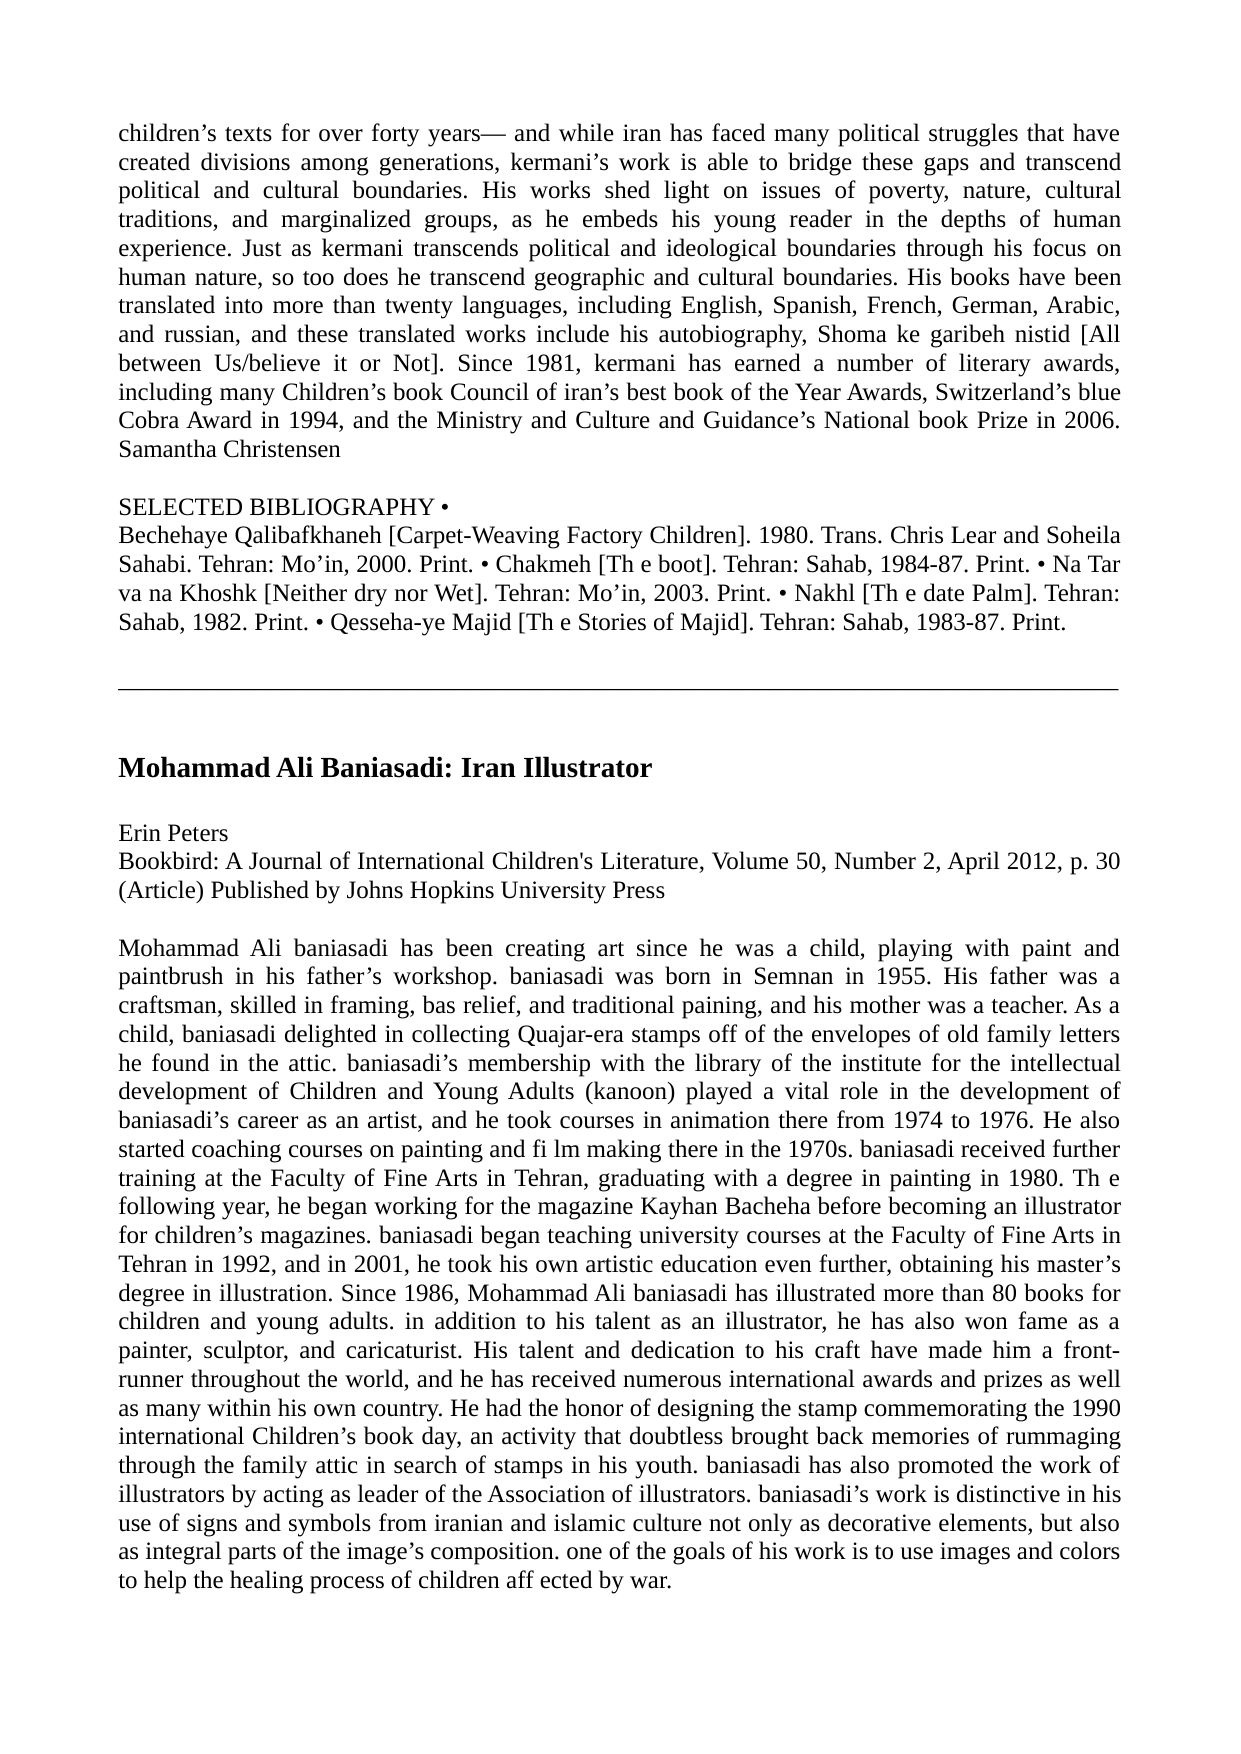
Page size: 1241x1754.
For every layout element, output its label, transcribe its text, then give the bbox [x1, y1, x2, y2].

text SELECTED BIBLIOGRAPHY • [118, 492, 1122, 521]
text Erin Peters [118, 818, 1122, 846]
text Mohammad Ali baniasadi has been creating art since he was a child, playing with paint and paintbrush in his father’s workshop. baniasadi was born in Semnan in 1955. His father was a craftsman, skilled in framing, bas relief, and traditional paining, and his mother was a teacher. As a child, baniasadi delighted in collecting Quajar-era stamps off of the envelopes of old family letters he found in the attic. baniasadi’s membership with the library of the institute for the intellectual development of Children and Young Adults (kanoon) played a vital role in the development of baniasadi’s career as an artist, and he took courses in animation there from 1974 to 1976. He also started coaching courses on painting and fi lm making there in the 1970s. baniasadi received further training at the Faculty of Fine Arts in Tehran, graduating with a degree in painting in 1980. Th e following year, he began working for the magazine Kayhan Bacheha before becoming an illustrator for children’s magazines. baniasadi began teaching university courses at the Faculty of Fine Arts in Tehran in 1992, and in 2001, he took his own artistic education even further, obtaining his master’s degree in illustration. Since 1986, Mohammad Ali baniasadi has illustrated more than 80 books for children and young adults. in addition to his talent as an illustrator, he has also won fame as a painter, sculptor, and caricaturist. His talent and dedication to his craft have made him a front-runner throughout the world, and he has received numerous international awards and prizes as well as many within his own country. He had the honor of designing the stamp commemorating the 1990 international Children’s book day, an activity that doubtless brought back memories of rummaging through the family attic in search of stamps in his youth. baniasadi has also promoted the work of illustrators by acting as leader of the Association of illustrators. baniasadi’s work is distinctive in his use of signs and symbols from iranian and islamic culture not only as decorative elements, but also as integral parts of the image’s composition. one of the goals of his work is to use images and colors to help the healing process of children aff ected by war. [118, 933, 1122, 1594]
text Bookbird: A Journal of International Children's Literature, Volume 50, Number 2, April 2012, p. 30 (Article) Published by Johns Hopkins University Press [118, 846, 1122, 904]
text children’s texts for over forty years— and while iran has faced many political struggles that have created divisions among generations, kermani’s work is able to bridge these gaps and transcend political and cultural boundaries. His works shed light on issues of poverty, nature, cultural traditions, and marginalized groups, as he embeds his young reader in the depths of human experience. Just as kermani transcends political and ideological boundaries through his focus on human nature, so too does he transcend geographic and cultural boundaries. His books have been translated into more than twenty languages, including English, Spanish, French, German, Arabic, and russian, and these translated works include his autobiography, Shoma ke garibeh nistid [All between Us/believe it or Not]. Since 1981, kermani has earned a number of literary awards, including many Children’s book Council of iran’s best book of the Year Awards, Switzerland’s blue Cobra Award in 1994, and the Ministry and Culture and Guidance’s National book Prize in 2006. Samantha Christensen [118, 118, 1122, 463]
text Mohammad Ali Baniasadi: Iran Illustrator [118, 751, 1122, 784]
text ________________________________________________________________________________ [118, 664, 1122, 693]
text Bechehaye Qalibafkhaneh [Carpet-Weaving Factory Children]. 1980. Trans. Chris Lear and Soheila Sahabi. Tehran: Mo’in, 2000. Print. • Chakmeh [Th e boot]. Tehran: Sahab, 1984-87. Print. • Na Tar va na Khoshk [Neither dry nor Wet]. Tehran: Mo’in, 2003. Print. • Nakhl [Th e date Palm]. Tehran: Sahab, 1982. Print. • Qesseha-ye Majid [Th e Stories of Majid]. Tehran: Sahab, 1983-87. Print. [118, 521, 1122, 636]
